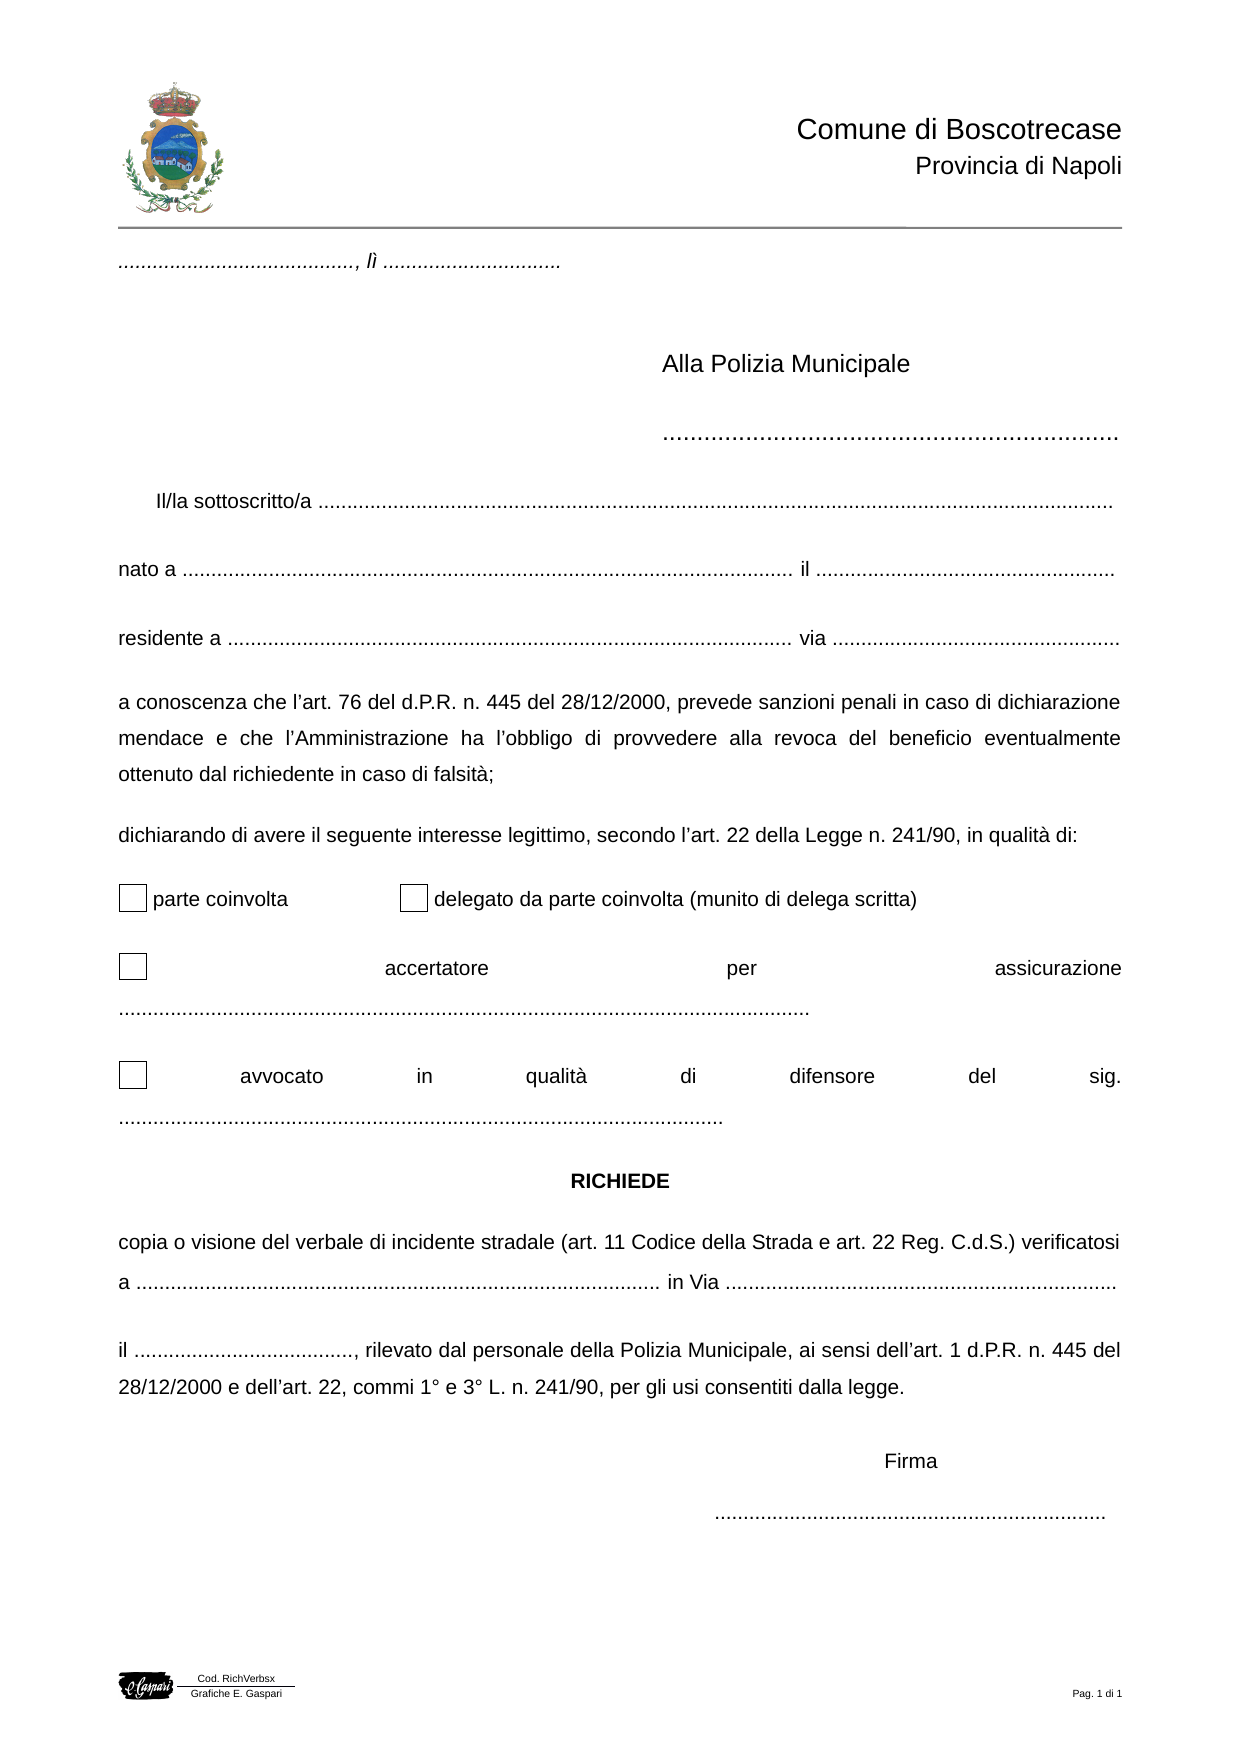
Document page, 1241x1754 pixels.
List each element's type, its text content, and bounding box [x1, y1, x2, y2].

text copia o visione del verbale di incidente stradale (art. 11 Codice della Strada e art. 22 Reg. C.d.S.) verificatosi a ........................................................................................... in Via .................................................................... [118, 1230, 1122, 1295]
text Comune di Boscotrecase [224, 112, 1122, 146]
text residente a .................................................................................................. via .................................................. [118, 622, 1122, 650]
text .................................................................. [118, 417, 1122, 446]
text .................................................................... [699, 1496, 1122, 1525]
text accertatore per assicurazione ........................................................................................................................ [118, 952, 1122, 1021]
text Firma [699, 1448, 1122, 1472]
text il ......................................, rilevato dal personale della Polizia Municipale, ai sensi dell’art. 1 d.P.R. n. 445 del 28/12/2000 e dell’art. 22, commi 1° e 3° L. n. 241/90, per gli usi consentiti dalla legge. [118, 1334, 1122, 1399]
picture [122, 82, 224, 213]
text avvocato in qualità di difensore del sig. ......................................................................................................... [118, 1060, 1122, 1130]
text dichiarando di avere il seguente interesse legittimo, secondo l’art. 22 della Legge n. 241/90, in qualità di: [118, 822, 1122, 846]
text ........................................., lì ............................... [118, 245, 1122, 274]
text nato a .......................................................................................................... il .................................................... [118, 553, 1122, 582]
text Provincia di Napoli [224, 151, 1122, 180]
text a conoscenza che l’art. 76 del d.P.R. n. 445 del 28/12/2000, prevede sanzioni penali in caso di dichiarazione mendace e che l’Amministrazione ha l’obbligo di provvedere alla revoca del beneficio eventualmente ottenuto dal richiedente in caso di falsità; [118, 690, 1122, 786]
text Il/la sottoscritto/a .......................................................................................................................................... [118, 485, 1122, 514]
picture [118, 1671, 174, 1700]
text Alla Polizia Municipale [118, 349, 1122, 378]
text parte coinvolta delegato da parte coinvolta (munito di delega scritta) [118, 883, 1122, 912]
text RICHIEDE [118, 1169, 1122, 1193]
